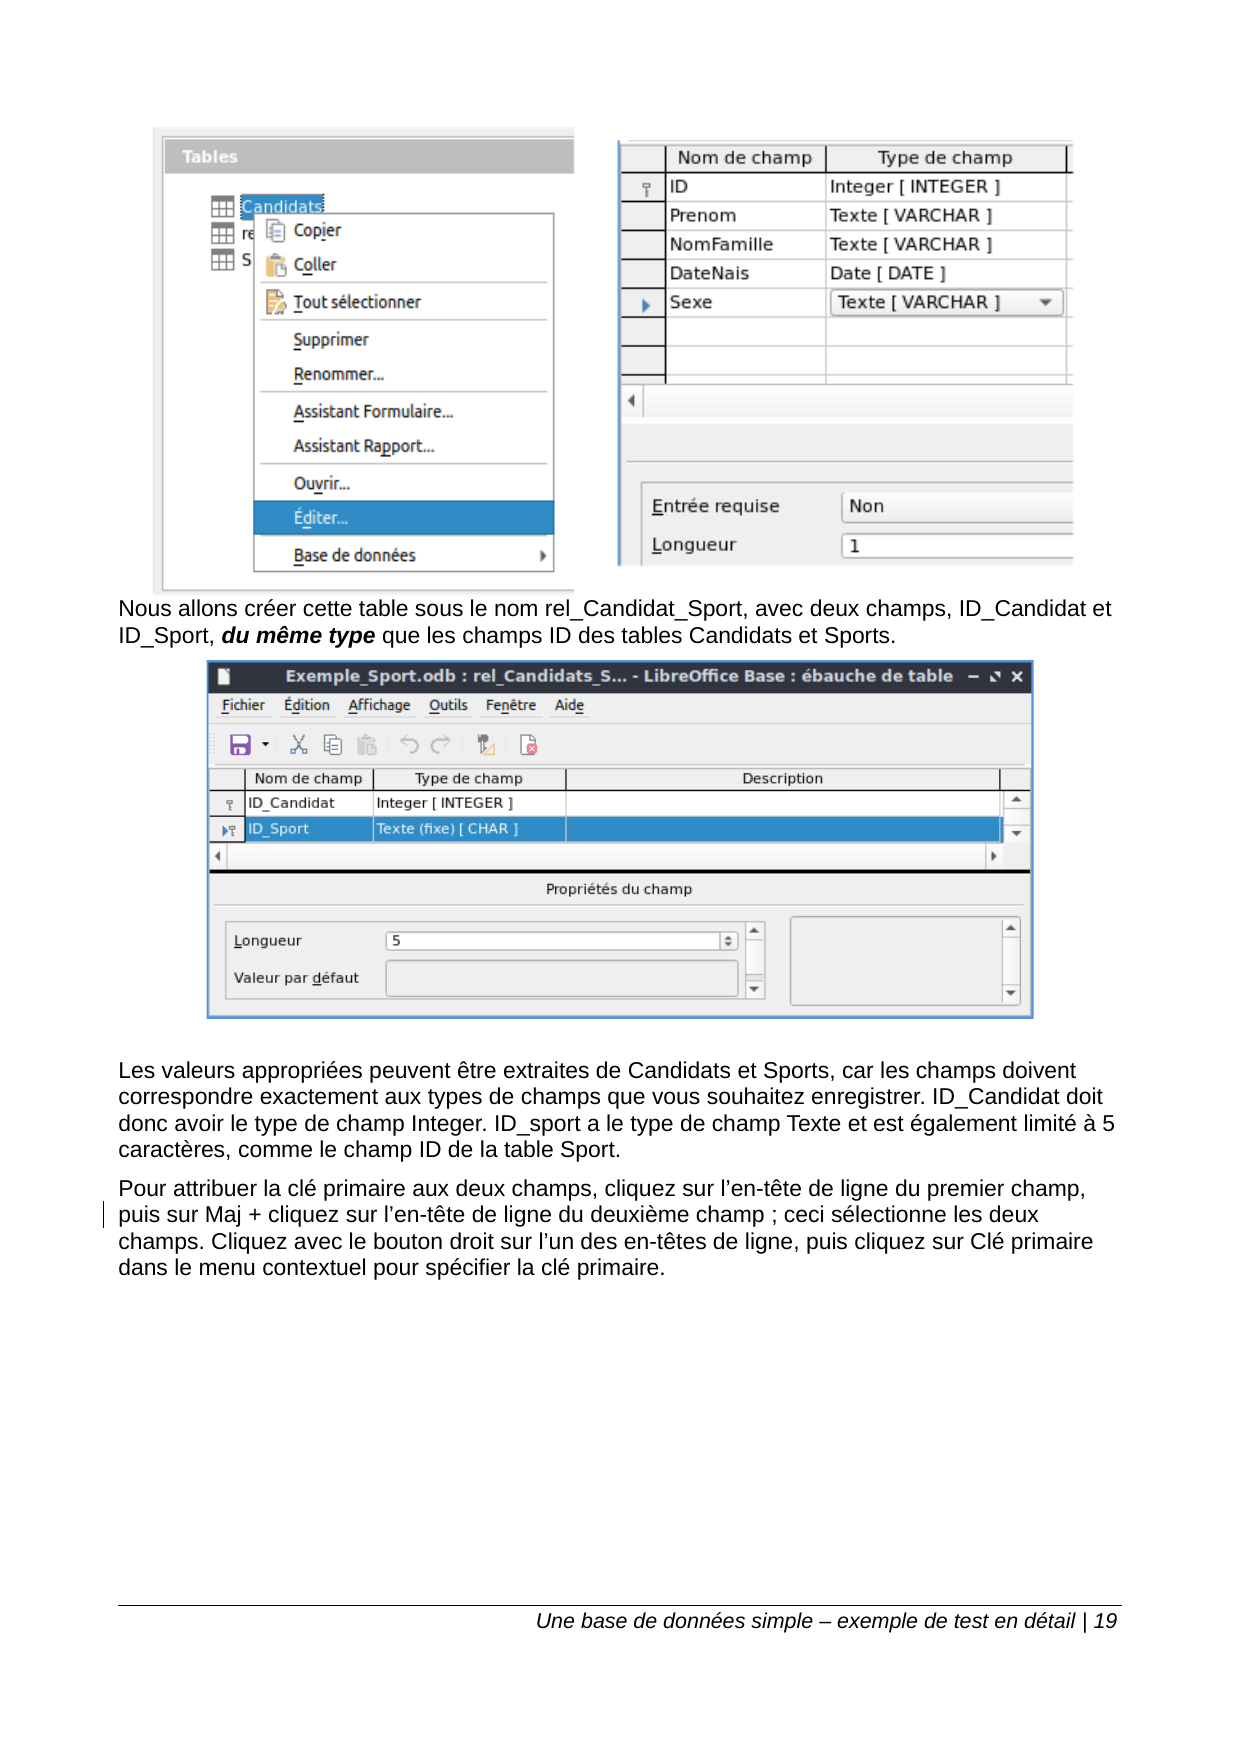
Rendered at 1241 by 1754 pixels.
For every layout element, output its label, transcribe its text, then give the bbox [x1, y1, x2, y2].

text Les valeurs appropriées peuvent être extraites de Candidats et Sports, car les champs doivent correspondre exactement aux types de champs que vous souhaitez enregistrer. ID_Candidat doit donc avoir le type de champ Integer. ID_sport a le type de champ Texte et est également limité à 5 caractères, comme le champ ID de la table Sport. [118, 1057, 1122, 1162]
text Nous allons créer cette table sous le nom rel_Candidat_Sport, avec deux champs, ID_Candidat et ID_Sport, du même type que les champs ID des tables Candidats et Sports. [118, 118, 1122, 648]
picture [206, 660, 1034, 1019]
text Pour attribuer la clé primaire aux deux champs, cliquez sur l’en-tête de ligne du premier champ, puis sur Maj + cliquez sur l’en-tête de ligne du deuxième champ ; ceci sélectionne les deux champs. Cliquez avec le bouton droit sur l’un des en-têtes de ligne, puis cliquez sur Clé primaire dans le menu contextuel pour spécifier la clé primaire. [118, 1175, 1122, 1280]
